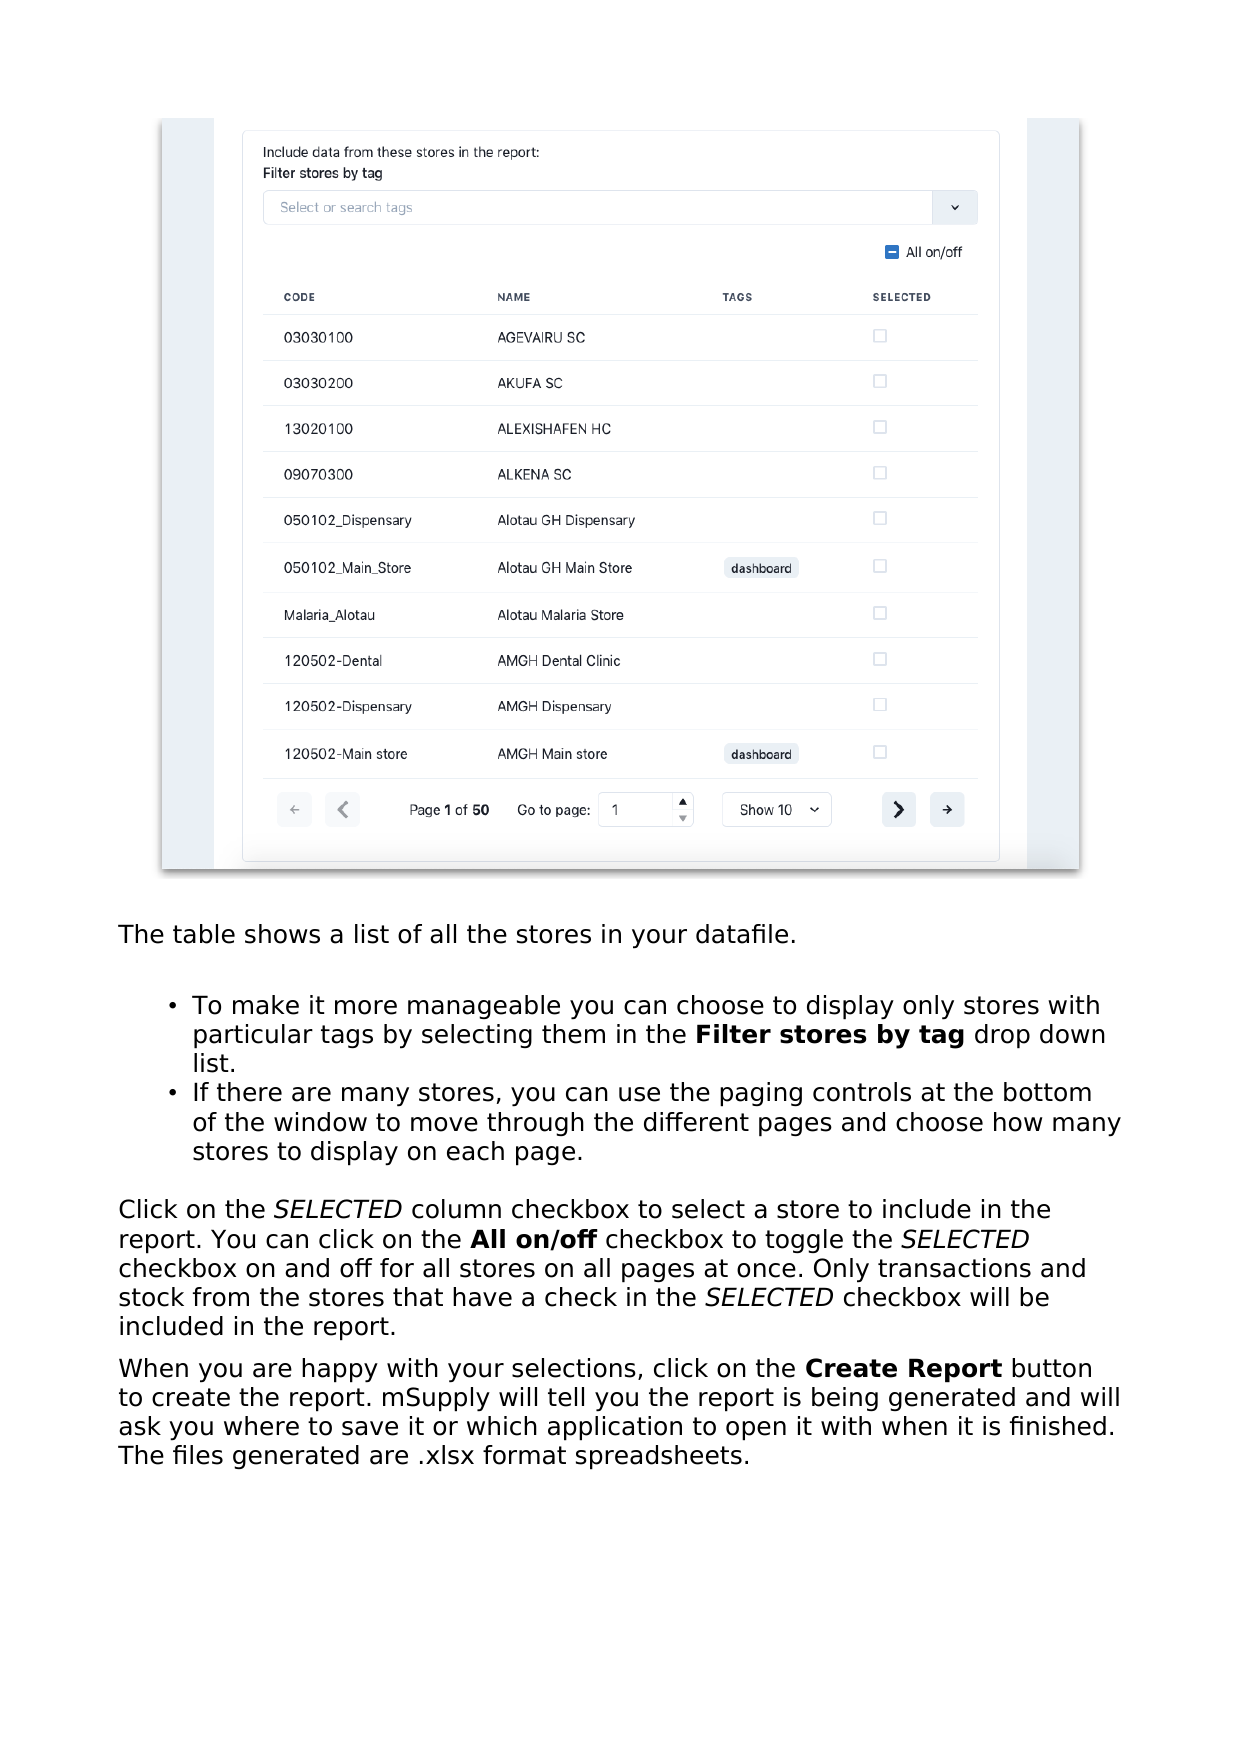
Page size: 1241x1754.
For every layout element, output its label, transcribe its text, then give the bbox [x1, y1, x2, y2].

text Click on the SELECTED column checkbox to select a store to include in the report. You can click on the All on/off checkbox to toggle the SELECTED checkbox on and off for all stores on all pages at once. Only transactions and stock from the stores that have a check in the SELECTED checkbox will be included in the report. [118, 1196, 1122, 1341]
list If there are many stores, you can use the paging controls at the bottom of the window to move through the different pages and choose how many stores to display on each page. [177, 1079, 1122, 1166]
text The table shows a list of all the stores in your datafile. [118, 920, 1122, 949]
text When you are happy with your selections, click on the Create Report button to create the report. mSupply will tell you the report is being generated and will ask you where to save it or which application to open it with when it is finished. The files generated are .xlsx format spreadsheets. [118, 1354, 1122, 1471]
list To make it more manageable you can choose to display only stores with particular tags by selecting them in the Filter stores by tag drop down list. [177, 991, 1122, 1079]
picture [151, 118, 1089, 879]
